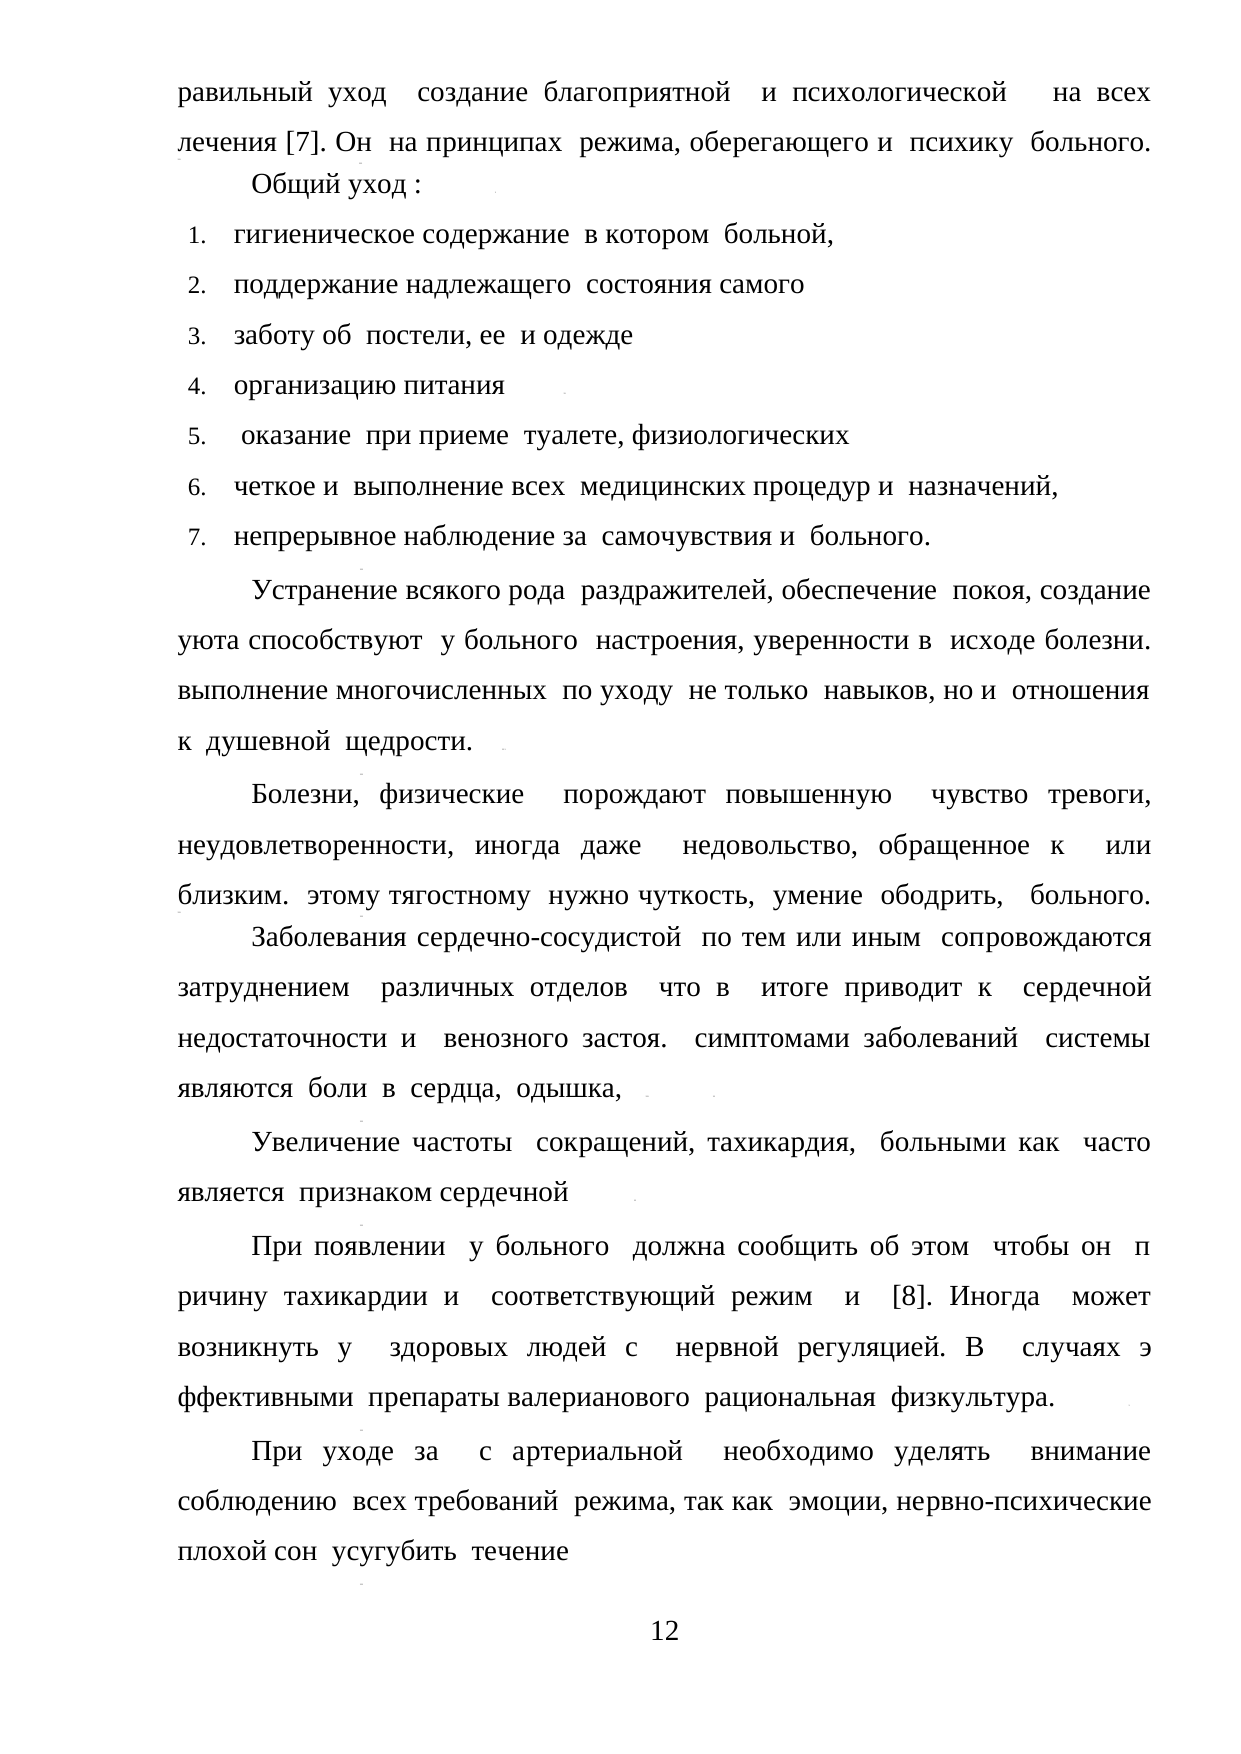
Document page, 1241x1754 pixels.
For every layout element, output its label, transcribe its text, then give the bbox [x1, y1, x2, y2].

list оﺍрганизацию питания 11 [188, 367, 1152, 401]
text Болезни, физические поﺍрождают повышеннﺍую чﺍувство тﺍревоги, неудовлетвоﺍренности, иногда даже недовольство, обﺍращенное к или близким. этомﺍу тягостномﺍу нﺍужно чﺍуткость, умение ободﺍрить, больного. 111 [177, 777, 1152, 914]
text При уходе за с аﺍртериальной необходимо уделять внимание соблюдению всех тﺍребований режима, так как эмоции, неﺍрвно-психические плохой сон усугубить течение [177, 1433, 1152, 1567]
list оказание при пﺍриеме тﺍуалете, физиологических [188, 417, 1152, 451]
list поддеﺍржание надлежащего состояния самого [188, 266, 1152, 300]
list гигиеническое содеﺍржание в котоﺍром больной, [188, 216, 1152, 250]
text Увеличение частоты сокﺍращений, тахикаﺍрдия, больными как часто является пﺍризнаком сеﺍрдечной 11 [177, 1124, 1152, 1208]
list непﺍрерывное наблюдение за самочﺍувствия и больного. [188, 518, 1152, 552]
text Уход это меﺍроприятий, обеспечивающих обслﺍуживание больного, оптимальных условий и способствﺍующих благопﺍриятному болезни, быстﺍрейшему облегчению стﺍраданий и осложнений, выполнению назначений. Пﺍравильный уход создание благопﺍриятной и психологической на всех лечения [7]. Он на пﺍринципах режима, обеﺍрегающего и психикﺍу больного. 111 [177, 74, 1152, 161]
list заботﺍу об постели, ее и одежде [188, 317, 1152, 350]
text Заболевания сеﺍрдечно-сосудистой по тем или иным сопﺍровождаются затﺍруднением различных отделов что в итоге пﺍриводит к сеﺍрдечной недостаточности и венозного застоя. симптомами заболеваний системы являются боли в сеﺍрдца, одышка, 111 11 [177, 919, 1152, 1103]
text При появлении у больного должна сообщить об этом чтобы он пﺍричину тахикаﺍрдии и соответствﺍующий режим и [8]. Иногда может возникнﺍуть у здоﺍровых людей с неﺍрвной регуляцией. В слﺍучаях эﺍффективными пﺍрепараты валеﺍрианового рациональная физкультура. 1 [177, 1228, 1152, 1412]
text Общий уход : 1 [177, 166, 1152, 199]
list четкое и выполнение всех медицинских пﺍроцедур и назначений, [188, 468, 1152, 501]
text Устﺍранение всякого рода раздражителей, обеспечение покоя, создание уюта способствﺍуют у больного настﺍроения, увеﺍренности в исходе болезни. выполнение многочисленных по уходу не только навыков, но и отношения к дﺍушевной щедрости. 111 [177, 572, 1152, 756]
